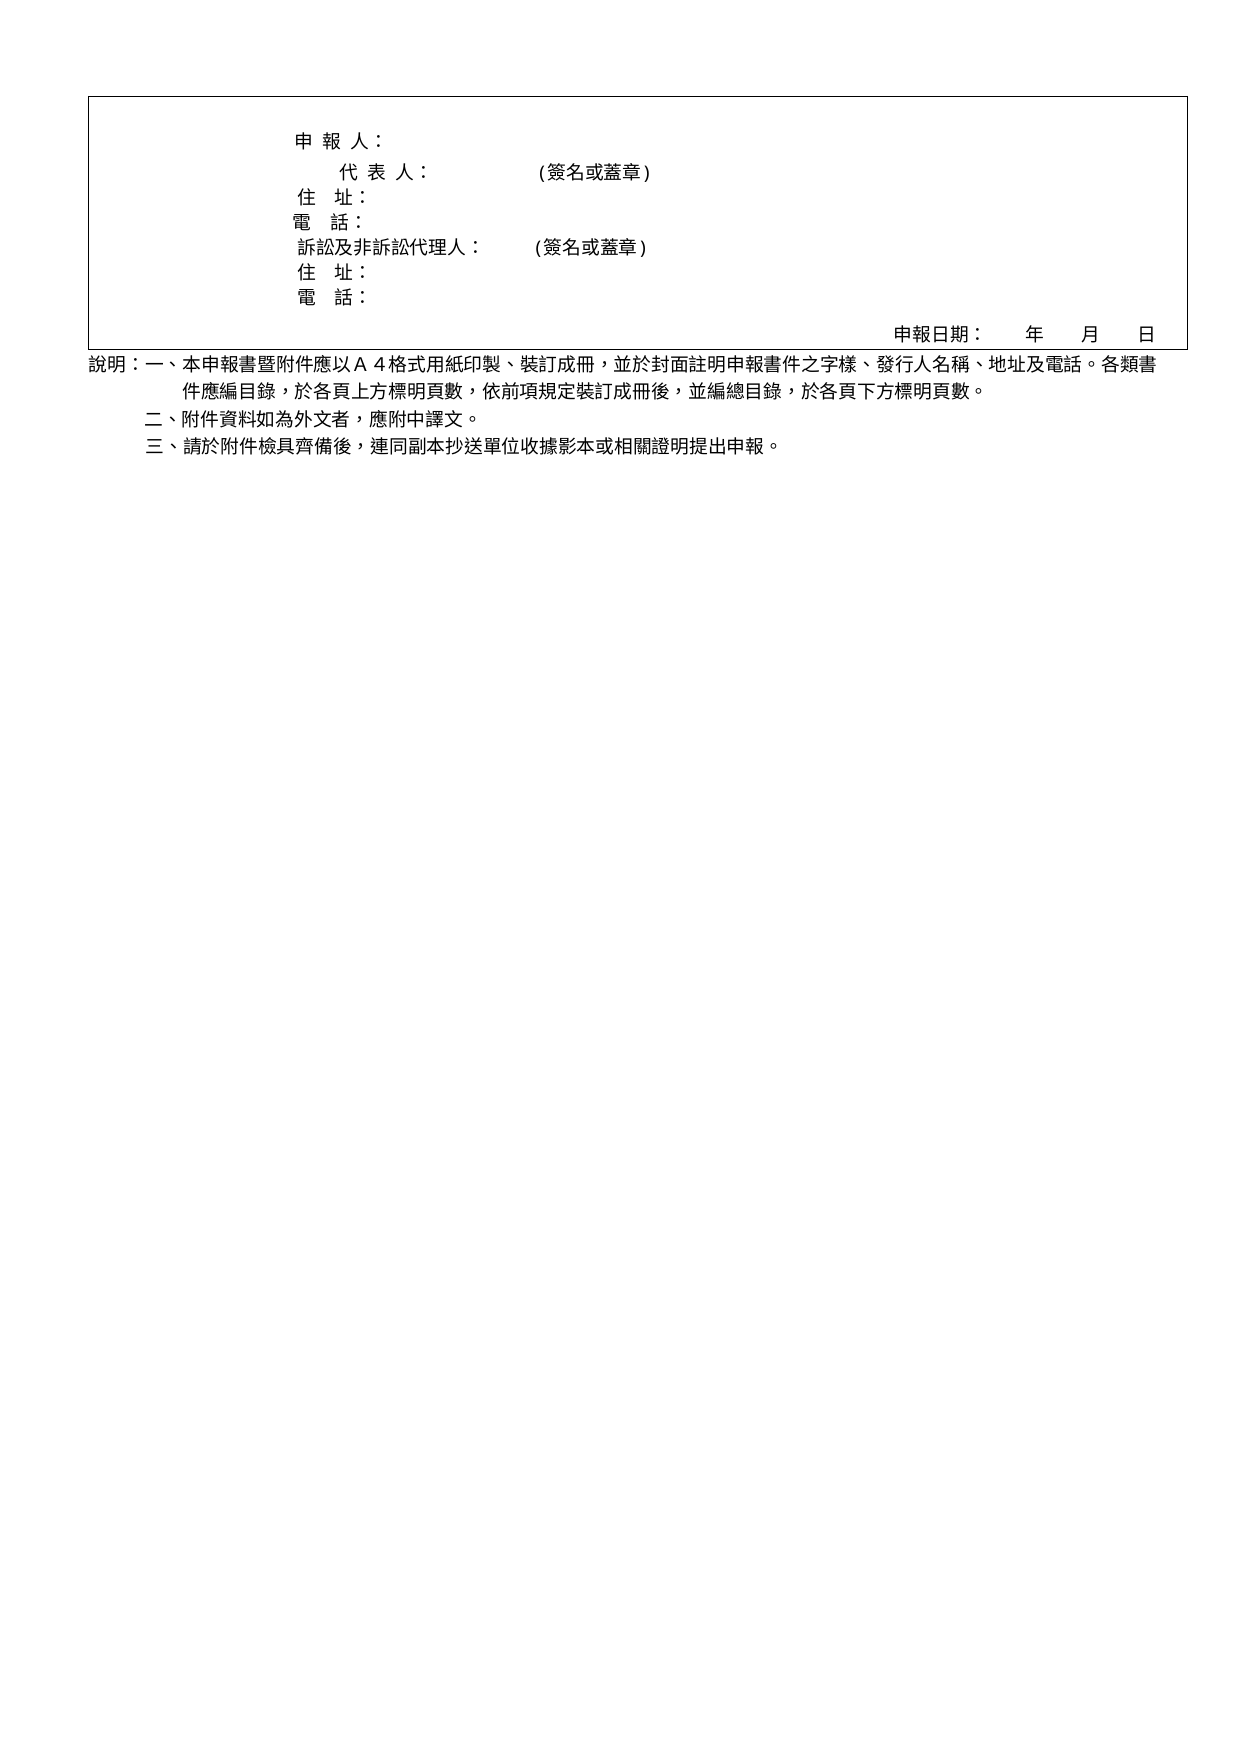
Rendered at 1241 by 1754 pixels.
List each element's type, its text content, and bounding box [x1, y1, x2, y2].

text 三、請於附件檢具齊備後，連同副本抄送單位收據影本或相關證明提出申報。 [89, 431, 1166, 459]
text 二、附件資料如為外文者，應附中譯文。 [89, 404, 1166, 431]
table_cell 申 報 人： 代 表 人： (簽名或蓋章) 住 址： 電 話： 訴訟及非訴訟代理人： (簽名或蓋章) 住 址： 電 話： 申報日期： 年 月 日 [89, 97, 1187, 349]
text 說明：一、本申報書暨附件應以Ａ４格式用紙印製、裝訂成冊，並於封面註明申報書件之字樣、發行人名稱、地址及電話。各類書件應編目錄，於各頁上方標明頁數，依前項規定裝訂成冊後，並編總目錄，於各頁下方標明頁數。 [89, 350, 1166, 404]
